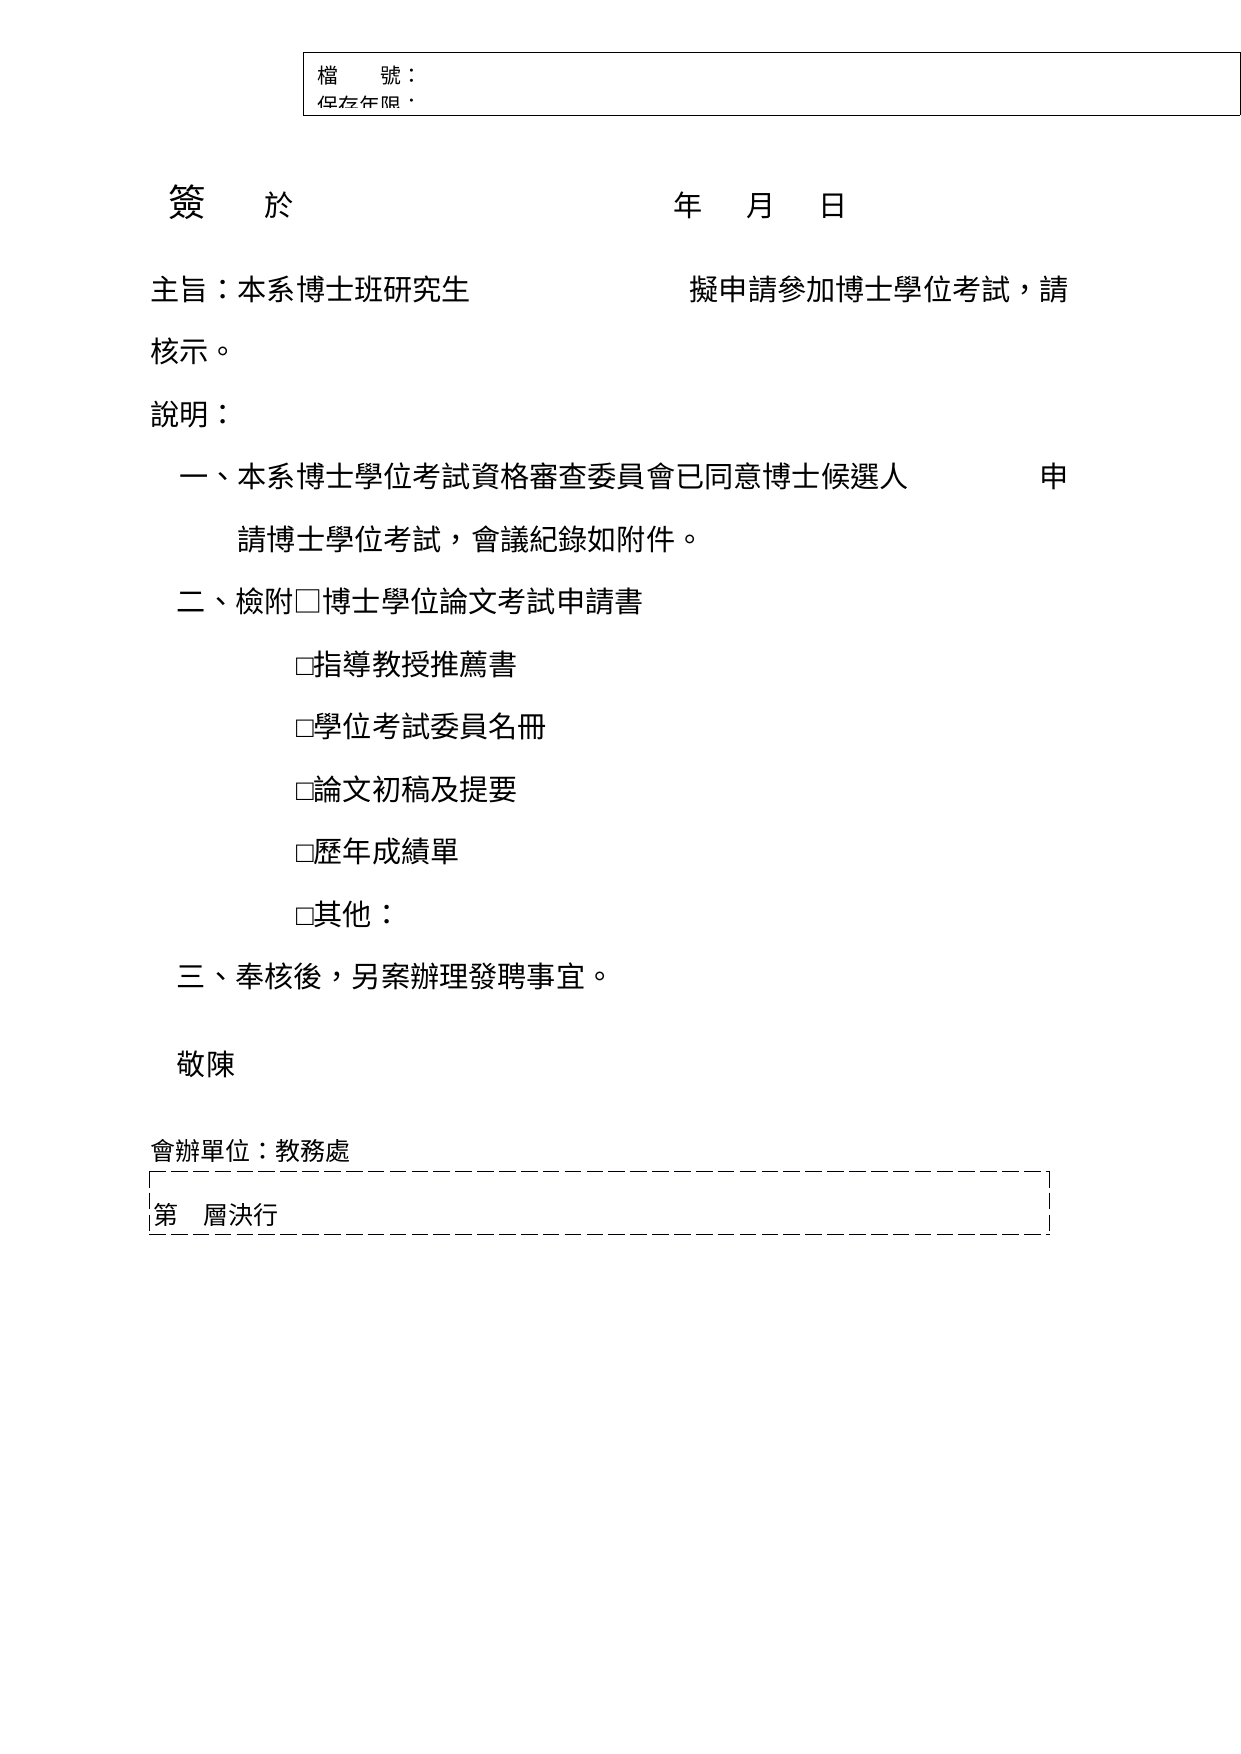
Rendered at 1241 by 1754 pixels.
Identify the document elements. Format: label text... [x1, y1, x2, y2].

text 說明： [150, 371, 1087, 433]
text 簽 於 年 月 日 [150, 158, 1087, 221]
text 會辦單位：教務處 [150, 1108, 1087, 1171]
text □其他： [150, 871, 1087, 933]
text 一、本系博士學位考試資格審查委員會已同意博士候選人 申請博士學位考試，會議紀錄如附件。 [179, 433, 1087, 558]
text □學位考試委員名冊 [150, 683, 1087, 746]
text 敬陳 [177, 1021, 1087, 1083]
text 檔 號： 保存年限： [317, 59, 1225, 108]
text □指導教授推薦書 [150, 621, 1087, 683]
text 三、奉核後，另案辦理發聘事宜。 [177, 933, 1087, 996]
text □歷年成績單 [150, 808, 1087, 871]
text 二、檢附□博士學位論文考試申請書 [177, 558, 1087, 621]
text 主旨：本系博士班研究生 擬申請參加博士學位考試，請 核示。 [150, 246, 1087, 371]
table_header 第 層決行 [150, 1171, 1049, 1234]
text □論文初稿及提要 [150, 746, 1087, 808]
text [304, 53, 1240, 115]
